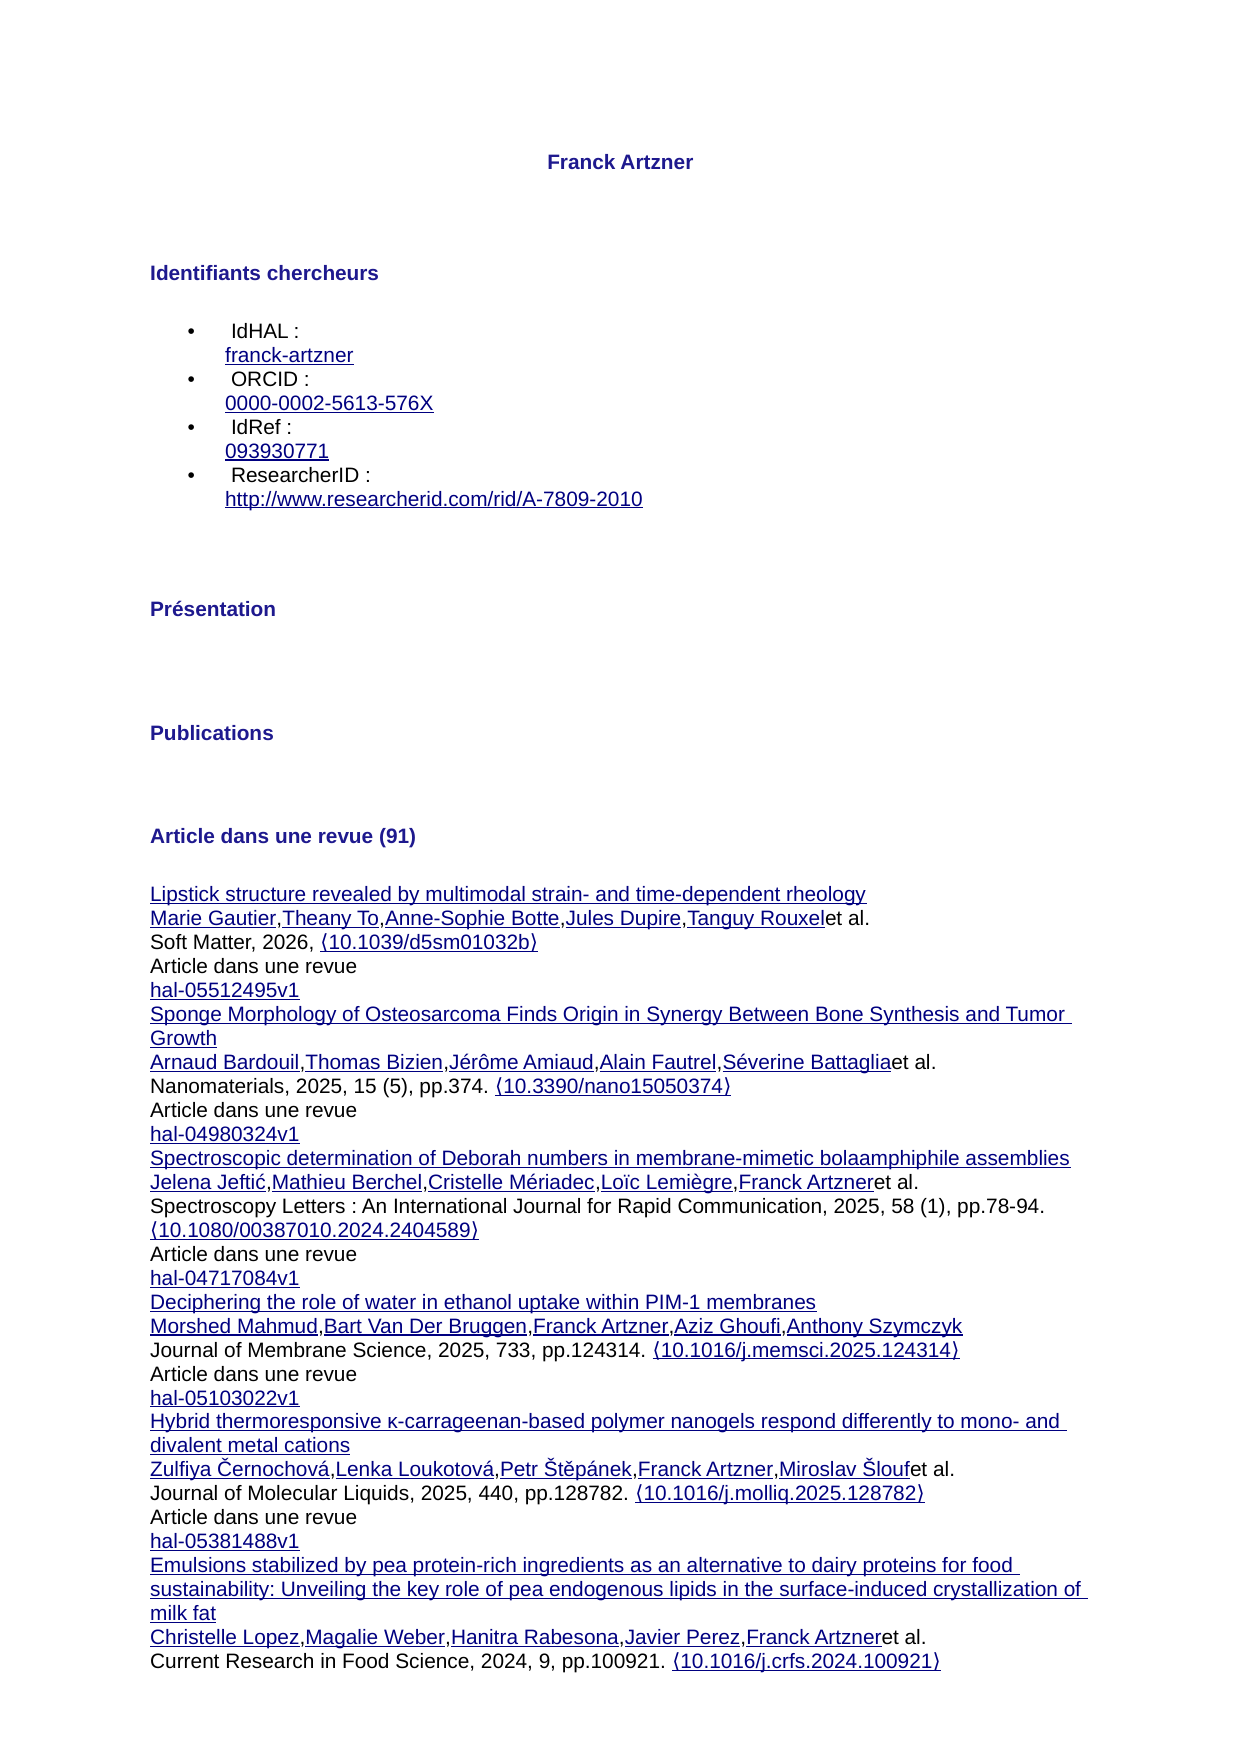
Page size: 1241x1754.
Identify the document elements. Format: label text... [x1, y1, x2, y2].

table_cell Deciphering the role of water in ethanol uptake within PIM-1 membranes Morshed Mahmud,Bart Van Der Bruggen,Franck Artzner,Aziz Ghoufi,Anthony Szymczyk Journal of Membrane Science, 2025, 733, pp.124314. ⟨10.1016/j.memsci.2025.124314⟩ Article dans une revue hal-05103022v1 [150, 1290, 1090, 1409]
table_cell Sponge Morphology of Osteosarcoma Finds Origin in Synergy Between Bone Synthesis and Tumor Growth Arnaud Bardouil,Thomas Bizien,Jérôme Amiaud,Alain Fautrel,Séverine Battagliaet al. Nanomaterials, 2025, 15 (5), pp.374. ⟨10.3390/nano15050374⟩ Article dans une revue hal-04980324v1 [150, 1002, 1090, 1146]
list 0000-0002-5613-576X [187, 391, 1090, 414]
list 093930771 [187, 438, 1090, 462]
subtitle Présentation [150, 597, 1090, 621]
table_header Lipstick structure revealed by multimodal strain- and time-dependent rheology Marie Gautier,Theany To,Anne-Sophie Botte,Jules Dupire,Tanguy Rouxelet al. Soft Matter, 2026, ⟨10.1039/d5sm01032b⟩ Article dans une revue hal-05512495v1 [150, 882, 1090, 1002]
subtitle Article dans une revue (91) [150, 824, 1090, 848]
list IdRef : [187, 414, 1090, 438]
table_cell Hybrid thermoresponsive κ-carrageenan-based polymer nanogels respond differently to mono- and divalent metal cations Zulfiya Černochová,Lenka Loukotová,Petr Štěpánek,Franck Artzner,Miroslav Šloufet al. Journal of Molecular Liquids, 2025, 440, pp.128782. ⟨10.1016/j.molliq.2025.128782⟩ Article dans une revue hal-05381488v1 [150, 1409, 1090, 1553]
list http://www.researcherid.com/rid/A-7809-2010 [187, 486, 1090, 510]
list IdHAL : [187, 319, 1090, 343]
table_cell Spectroscopic determination of Deborah numbers in membrane-mimetic bolaamphiphile assemblies Jelena Jeftić,Mathieu Berchel,Cristelle Mériadec,Loïc Lemiègre,Franck Artzneret al. Spectroscopy Letters : An International Journal for Rapid Communication, 2025, 58 (1), pp.78-94. ⟨10.1080/00387010.2024.2404589⟩ Article dans une revue hal-04717084v1 [150, 1146, 1090, 1289]
table_cell Emulsions stabilized by pea protein-rich ingredients as an alternative to dairy proteins for food sustainability: Unveiling the key role of pea endogenous lipids in the surface-induced crystallization of milk fat Christelle Lopez,Magalie Weber,Hanitra Rabesona,Javier Perez,Franck Artzneret al. Current Research in Food Science, 2024, 9, pp.100921. ⟨10.1016/j.crfs.2024.100921⟩ [150, 1553, 1090, 1673]
list franck-artzner [187, 343, 1090, 367]
list ResearcherID : [187, 462, 1090, 486]
subtitle Publications [150, 721, 1090, 745]
subtitle Franck Artzner [150, 150, 1090, 174]
list ORCID : [187, 367, 1090, 391]
subtitle Identifiants chercheurs [150, 260, 1090, 284]
